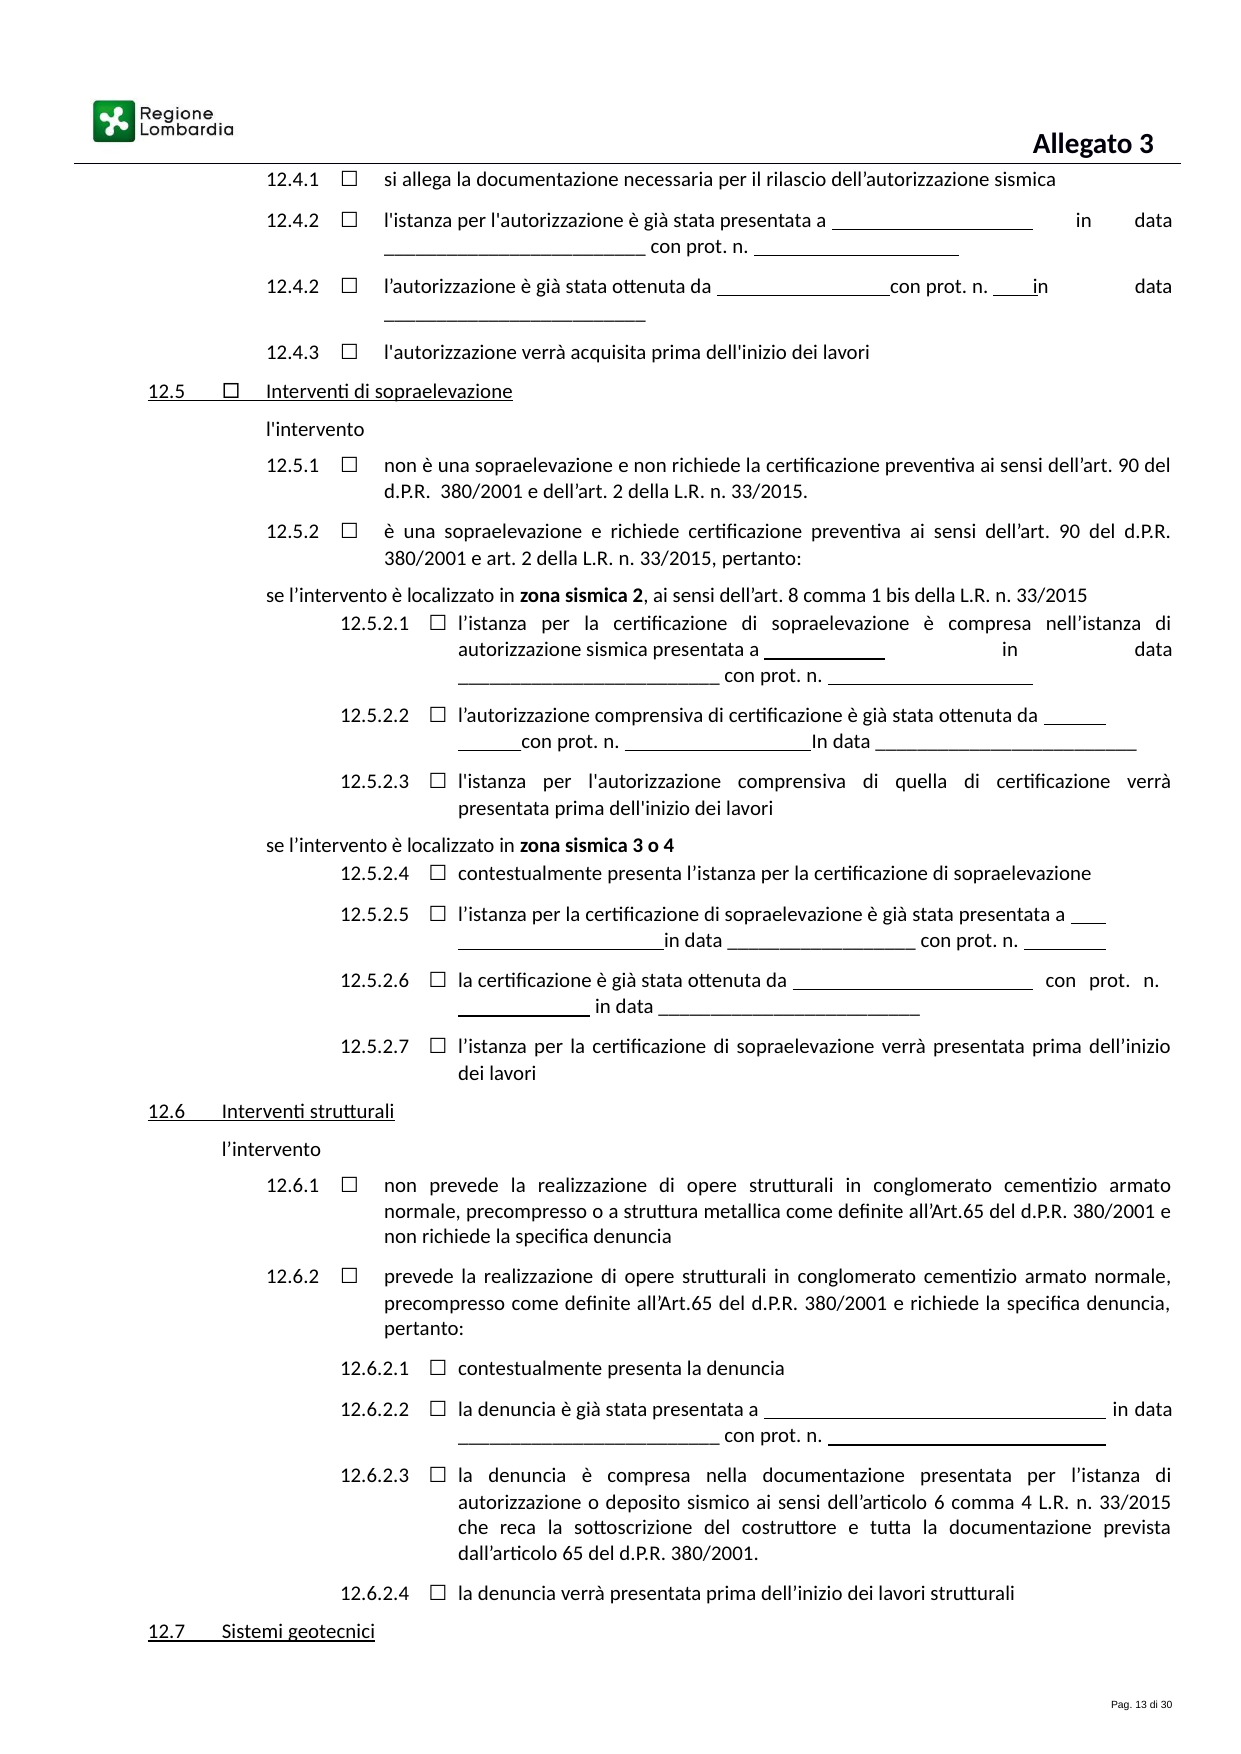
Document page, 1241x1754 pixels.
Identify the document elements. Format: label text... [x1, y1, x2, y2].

text 12.4.2 ☐ l’autorizzazione è già stata ottenuta da con prot. n. in data _________________________ [266, 271, 1172, 325]
text 12.5.2.2 ☐ l’autorizzazione comprensiva di certificazione è già stata ottenuta da con prot. n. In data _________________________ [340, 700, 1172, 754]
text se l’intervento è localizzato in zona sismica 3 o 4 [266, 833, 1181, 858]
text 12.5.1 ☐ non è una sopraelevazione e non richiede la certificazione preventiva ai sensi dell’art. 90 del d.P.R. 380/2001 e dell’art. 2 della L.R. n. 33/2015. [266, 450, 1172, 504]
text 12.5.2.1 ☐ l’istanza per la certificazione di sopraelevazione è compresa nell’istanza di autorizzazione sismica presentata a in data _________________________ con prot. n. [340, 608, 1172, 687]
picture [79, 87, 246, 155]
text 12.6.2.4 ☐ la denuncia verrà presentata prima dell’inizio dei lavori strutturali [340, 1578, 1172, 1606]
text 12.6.2 ☐ prevede la realizzazione di opere strutturali in conglomerato cementizio armato normale, precompresso come definite all’Art.65 del d.P.R. 380/2001 e richiede la specifica denuncia, pertanto: [266, 1261, 1172, 1341]
text 12.5.2.3 ☐ l'istanza per l'autorizzazione comprensiva di quella di certificazione verrà presentata prima dell'inizio dei lavori [340, 766, 1172, 820]
text 12.5.2 ☐ è una sopraelevazione e richiede certificazione preventiva ai sensi dell’art. 90 del d.P.R. 380/2001 e art. 2 della L.R. n. 33/2015, pertanto: [266, 516, 1172, 570]
text 12.6.1 ☐ non prevede la realizzazione di opere strutturali in conglomerato cementizio armato normale, precompresso o a struttura metallica come definite all’Art.65 del d.P.R. 380/2001 e non richiede la specifica denuncia [266, 1170, 1172, 1249]
text 12.5  Interventi di sopraelevazione [148, 378, 1172, 404]
text 12.4.1 ☐ si allega la documentazione necessaria per il rilascio dell’autorizzazione sismica [266, 164, 1172, 192]
text 12.5.2.4 ☐ contestualmente presenta l’istanza per la certificazione di sopraelevazione [340, 858, 1172, 886]
text 12.5.2.6 ☐ la certificazione è già stata ottenuta da con prot. n. in data _________________________ [340, 965, 1172, 1019]
text 12.5.2.5 ☐ l’istanza per la certificazione di sopraelevazione è già stata presentata a in data __________________ con prot. n. [340, 899, 1172, 953]
text 12.6 Interventi strutturali [148, 1098, 1172, 1123]
text l'intervento [148, 416, 1181, 442]
text 12.6.2.2 ☐ la denuncia è già stata presentata a in data _________________________ con prot. n. [340, 1394, 1172, 1448]
text 12.6.2.1 ☐ contestualmente presenta la denuncia [340, 1353, 1172, 1382]
text se l’intervento è localizzato in zona sismica 2, ai sensi dell’art. 8 comma 1 bis della L.R. n. 33/2015 [266, 583, 1181, 608]
text 12.7 Sistemi geotecnici [148, 1619, 1172, 1644]
text 12.5.2.7 ☐ l’istanza per la certificazione di sopraelevazione verrà presentata prima dell’inizio dei lavori [340, 1032, 1172, 1086]
text 12.4.3 ☐ l'autorizzazione verrà acquisita prima dell'inizio dei lavori [266, 337, 1172, 366]
text l’intervento [148, 1136, 1181, 1161]
text 12.6.2.3 ☐ la denuncia è compresa nella documentazione presentata per l’istanza di autorizzazione o deposito sismico ai sensi dell’articolo 6 comma 4 L.R. n. 33/2015 che reca la sottoscrizione del costruttore e tutta la documentazione prevista dall’articolo 65 del d.P.R. 380/2001. [340, 1461, 1172, 1565]
text 12.4.2 ☐ l'istanza per l'autorizzazione è già stata presentata a in data _________________________ con prot. n. [266, 205, 1172, 258]
